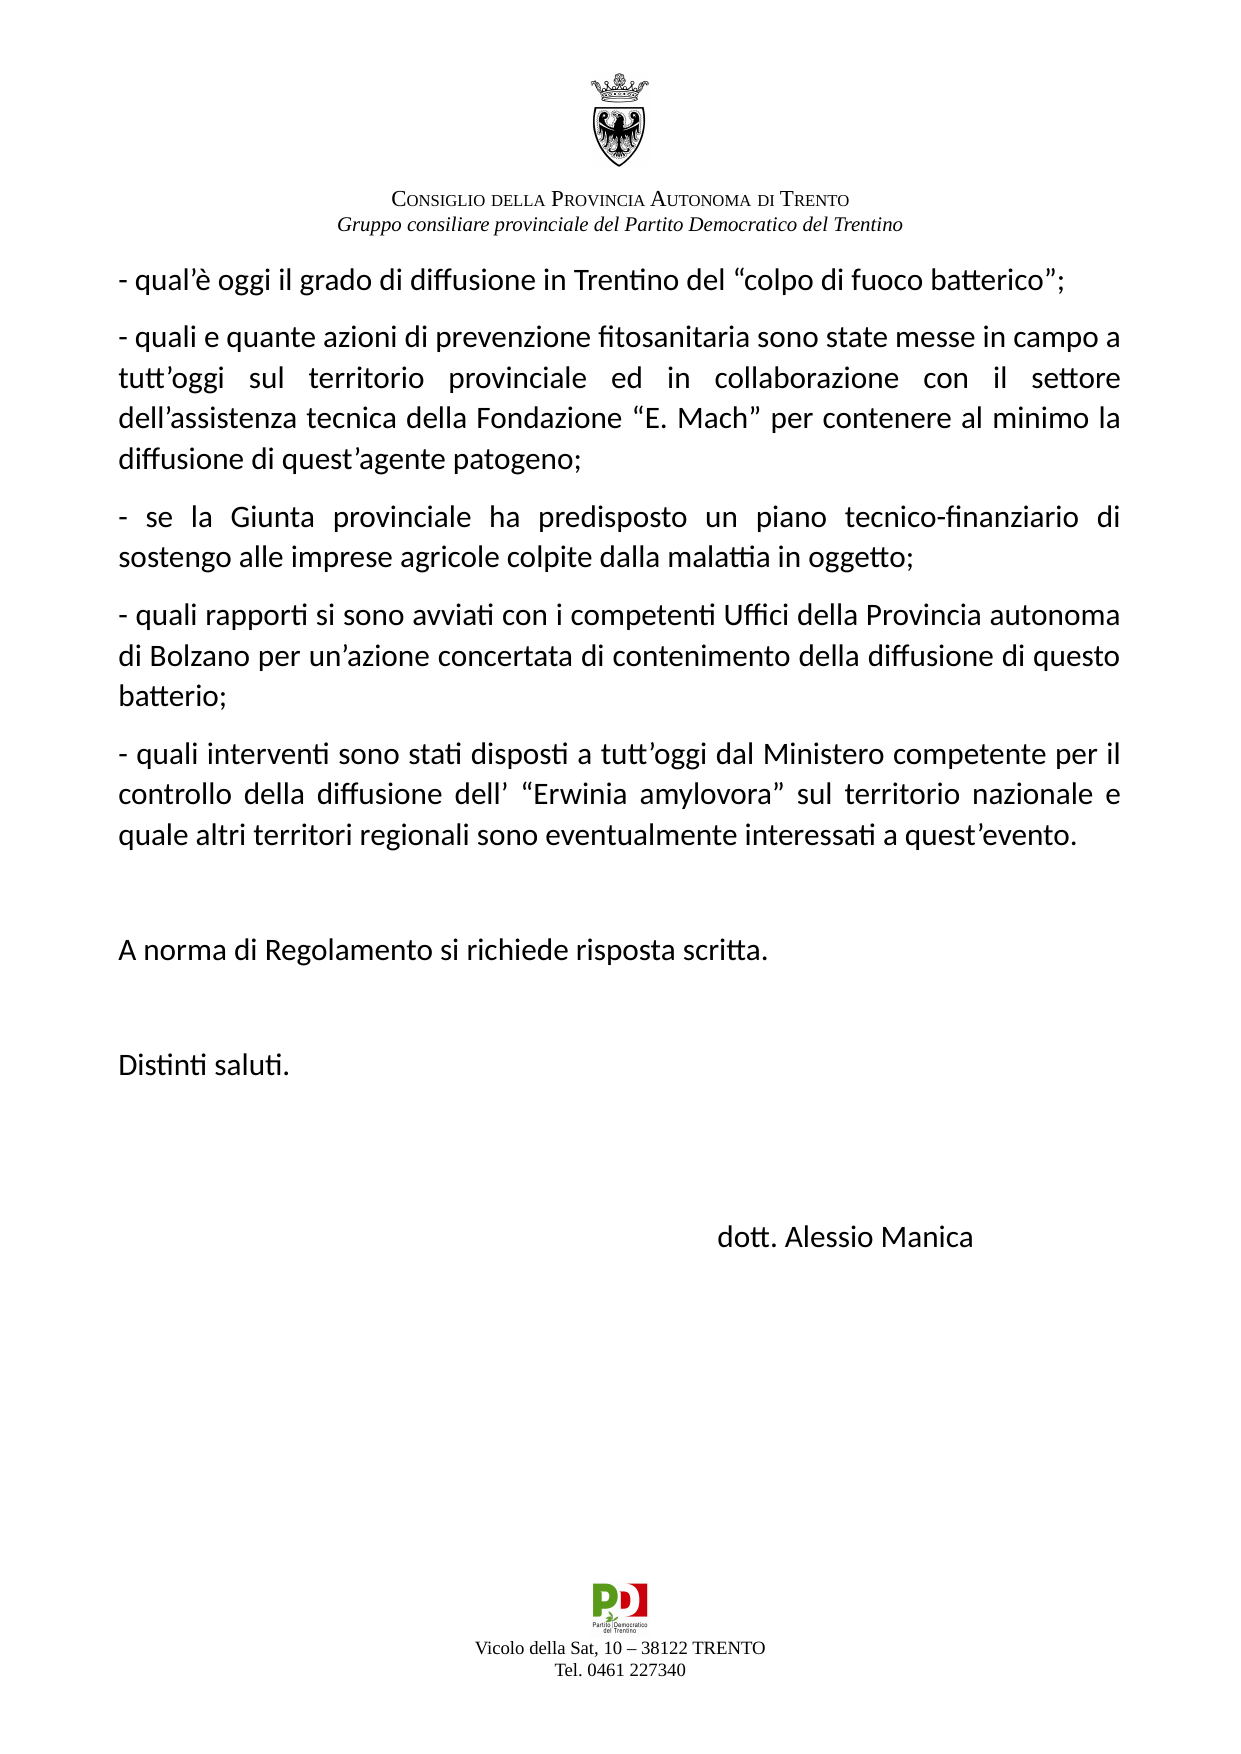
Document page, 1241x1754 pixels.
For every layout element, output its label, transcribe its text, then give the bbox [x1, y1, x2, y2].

picture [590, 73, 650, 167]
text - quali rapporti si sono avviati con i competenti Uffici della Provincia autonoma di Bolzano per un’azione concertata di contenimento della diffusione di questo batterio; [118, 595, 1122, 714]
text - se la Giunta provinciale ha predisposto un piano tecnico-finanziario di sostengo alle imprese agricole colpite dalla malattia in oggetto; [118, 497, 1122, 576]
picture [590, 1581, 650, 1637]
text Distinti saluti. [118, 1045, 1122, 1083]
text - quali interventi sono stati disposti a tutt’oggi dal Ministero competente per il controllo della diffusione dell’ “Erwinia amylovora” sul territorio nazionale e quale altri territori regionali sono eventualmente interessati a quest’evento. [118, 734, 1122, 853]
text - quali e quante azioni di prevenzione fitosanitaria sono state messe in campo a tutt’oggi sul territorio provinciale ed in collaborazione con il settore dell’assistenza tecnica della Fondazione “E. Mach” per contenere al minimo la diffusione di quest’agente patogeno; [118, 317, 1122, 477]
text A norma di Regolamento si richiede risposta scritta. [118, 930, 1122, 968]
text - qual’è oggi il grado di diffusione in Trentino del “colpo di fuoco batterico”; [118, 260, 1122, 298]
text dott. Alessio Manica [118, 1217, 1122, 1255]
